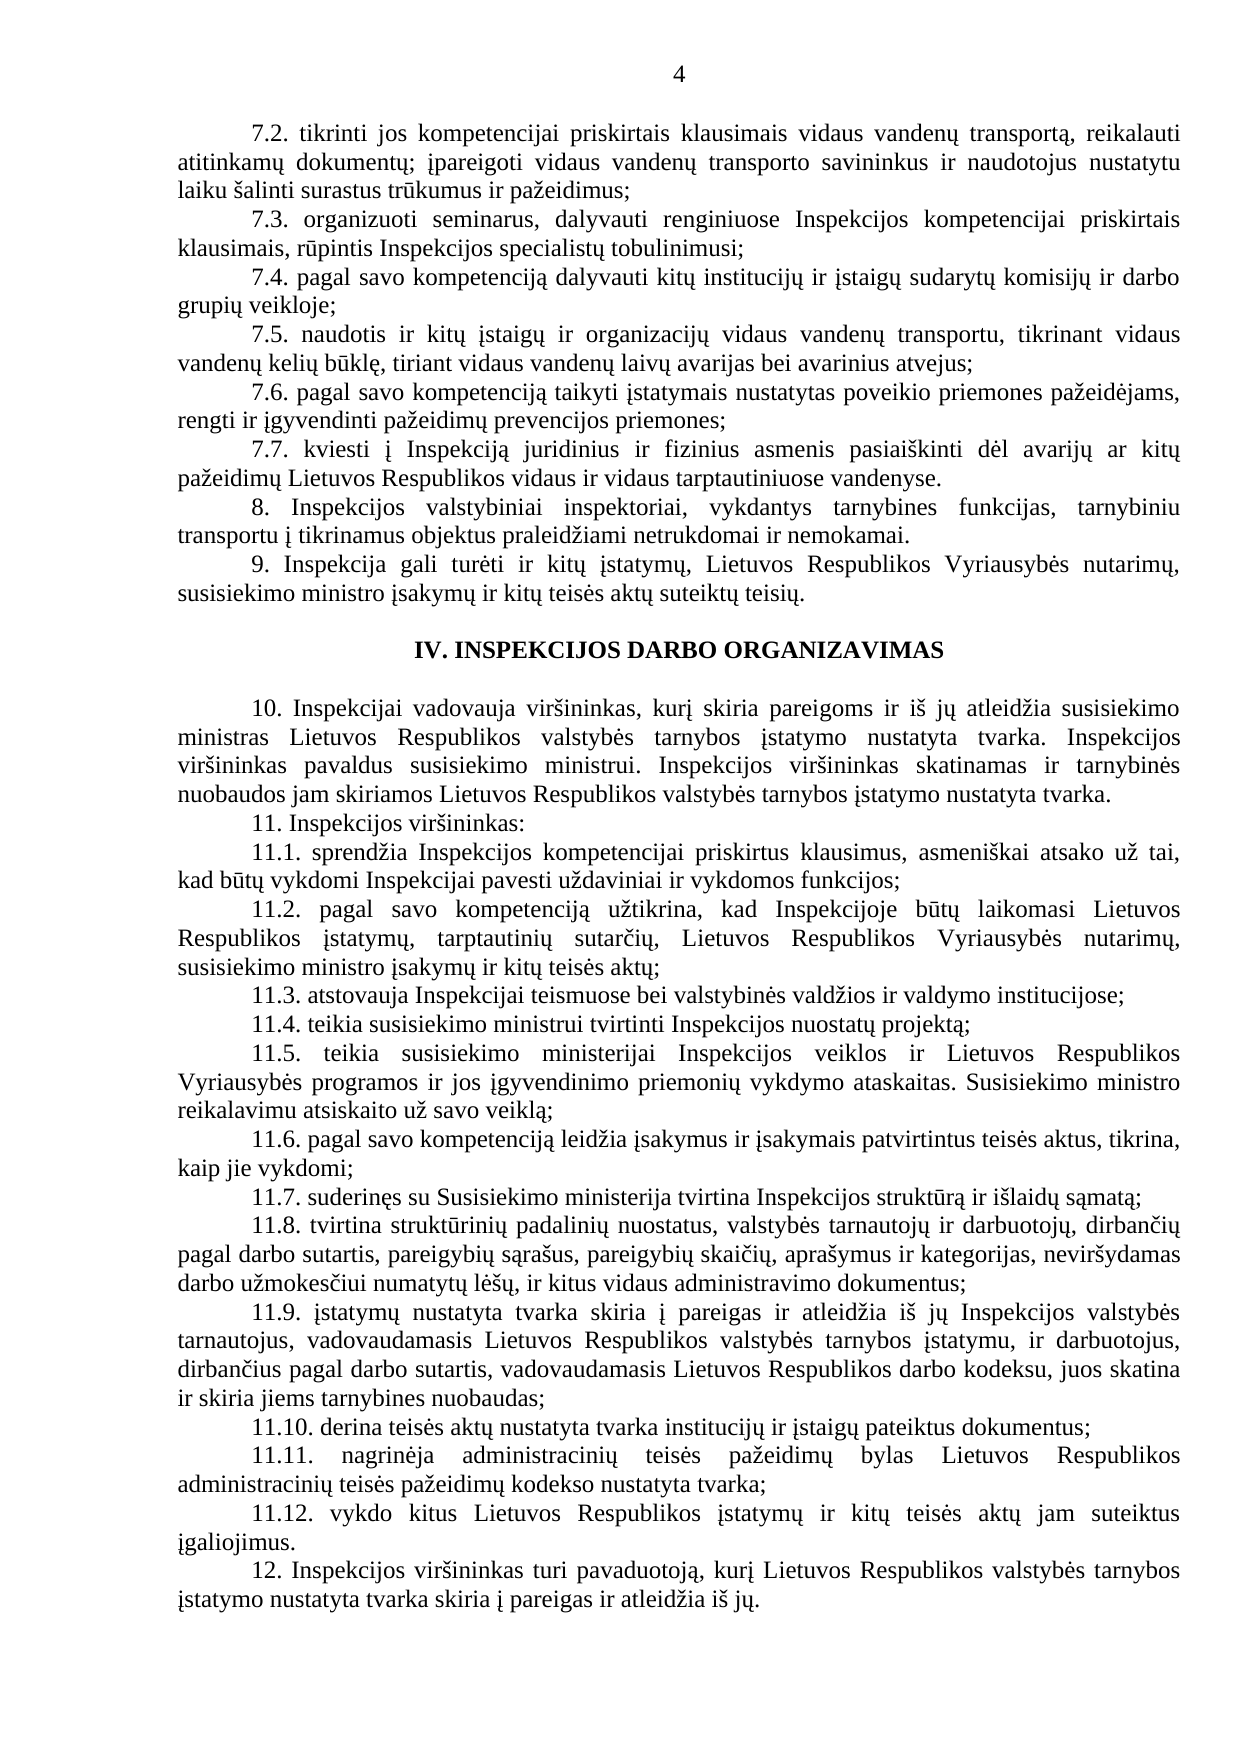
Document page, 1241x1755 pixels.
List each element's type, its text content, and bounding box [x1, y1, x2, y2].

text 7.7. kviesti į Inspekciją juridinius ir fizinius asmenis pasiaiškinti dėl avarijų ar kitų pažeidimų Lietuvos Respublikos vidaus ir vidaus tarptautiniuose vandenyse. [177, 434, 1181, 492]
text 7.5. naudotis ir kitų įstaigų ir organizacijų vidaus vandenų transportu, tikrinant vidaus vandenų kelių būklę, tiriant vidaus vandenų laivų avarijas bei avarinius atvejus; [177, 319, 1181, 377]
text 11.12. vykdo kitus Lietuvos Respublikos įstatymų ir kitų teisės aktų jam suteiktus įgaliojimus. [177, 1498, 1181, 1556]
text 7.4. pagal savo kompetenciją dalyvauti kitų institucijų ir įstaigų sudarytų komisijų ir darbo grupių veikloje; [177, 262, 1181, 319]
text 7.2. tikrinti jos kompetencijai priskirtais klausimais vidaus vandenų transportą, reikalauti atitinkamų dokumentų; įpareigoti vidaus vandenų transporto savininkus ir naudotojus nustatytu laiku šalinti surastus trūkumus ir pažeidimus; [177, 118, 1181, 204]
text 11.4. teikia susisiekimo ministrui tvirtinti Inspekcijos nuostatų projektą; [177, 1009, 1181, 1038]
text 11.6. pagal savo kompetenciją leidžia įsakymus ir įsakymais patvirtintus teisės aktus, tikrina, kaip jie vykdomi; [177, 1124, 1181, 1182]
text 11.11. nagrinėja administracinių teisės pažeidimų bylas Lietuvos Respublikos administracinių teisės pažeidimų kodekso nustatyta tvarka; [177, 1441, 1181, 1498]
text 11.10. derina teisės aktų nustatyta tvarka institucijų ir įstaigų pateiktus dokumentus; [177, 1412, 1181, 1441]
text 11.7. suderinęs su Susisiekimo ministerija tvirtina Inspekcijos struktūrą ir išlaidų sąmatą; [177, 1182, 1181, 1211]
text 11.9. įstatymų nustatyta tvarka skiria į pareigas ir atleidžia iš jų Inspekcijos valstybės tarnautojus, vadovaudamasis Lietuvos Respublikos valstybės tarnybos įstatymu, ir darbuotojus, dirbančius pagal darbo sutartis, vadovaudamasis Lietuvos Respublikos darbo kodeksu, juos skatina ir skiria jiems tarnybines nuobaudas; [177, 1297, 1181, 1412]
text 11.5. teikia susisiekimo ministerijai Inspekcijos veiklos ir Lietuvos Respublikos Vyriausybės programos ir jos įgyvendinimo priemonių vykdymo ataskaitas. Susisiekimo ministro reikalavimu atsiskaito už savo veiklą; [177, 1038, 1181, 1124]
text 11.8. tvirtina struktūrinių padalinių nuostatus, valstybės tarnautojų ir darbuotojų, dirbančių pagal darbo sutartis, pareigybių sąrašus, pareigybių skaičių, aprašymus ir kategorijas, neviršydamas darbo užmokesčiui numatytų lėšų, ir kitus vidaus administravimo dokumentus; [177, 1211, 1181, 1297]
text 10. Inspekcijai vadovauja viršininkas, kurį skiria pareigoms ir iš jų atleidžia susisiekimo ministras Lietuvos Respublikos valstybės tarnybos įstatymo nustatyta tvarka. Inspekcijos viršininkas pavaldus susisiekimo ministrui. Inspekcijos viršininkas skatinamas ir tarnybinės nuobaudos jam skiriamos Lietuvos Respublikos valstybės tarnybos įstatymo nustatyta tvarka. [177, 693, 1181, 808]
text 7.3. organizuoti seminarus, dalyvauti renginiuose Inspekcijos kompetencijai priskirtais klausimais, rūpintis Inspekcijos specialistų tobulinimusi; [177, 204, 1181, 262]
text 11.3. atstovauja Inspekcijai teismuose bei valstybinės valdžios ir valdymo institucijose; [177, 981, 1181, 1009]
text 8. Inspekcijos valstybiniai inspektoriai, vykdantys tarnybines funkcijas, tarnybiniu transportu į tikrinamus objektus praleidžiami netrukdomai ir nemokamai. [177, 492, 1181, 549]
text 9. Inspekcija gali turėti ir kitų įstatymų, Lietuvos Respublikos Vyriausybės nutarimų, susisiekimo ministro įsakymų ir kitų teisės aktų suteiktų teisių. [177, 549, 1181, 607]
text IV. INSPEKCIJOS DARBO ORGANIZAVIMAS [177, 636, 1181, 664]
text 11.1. sprendžia Inspekcijos kompetencijai priskirtus klausimus, asmeniškai atsako už tai, kad būtų vykdomi Inspekcijai pavesti uždaviniai ir vykdomos funkcijos; [177, 837, 1181, 894]
text 12. Inspekcijos viršininkas turi pavaduotoją, kurį Lietuvos Respublikos valstybės tarnybos įstatymo nustatyta tvarka skiria į pareigas ir atleidžia iš jų. [177, 1556, 1181, 1613]
text 11.2. pagal savo kompetenciją užtikrina, kad Inspekcijoje būtų laikomasi Lietuvos Respublikos įstatymų, tarptautinių sutarčių, Lietuvos Respublikos Vyriausybės nutarimų, susisiekimo ministro įsakymų ir kitų teisės aktų; [177, 894, 1181, 981]
text 7.6. pagal savo kompetenciją taikyti įstatymais nustatytas poveikio priemones pažeidėjams, rengti ir įgyvendinti pažeidimų prevencijos priemones; [177, 377, 1181, 434]
text 11. Inspekcijos viršininkas: [177, 808, 1181, 837]
